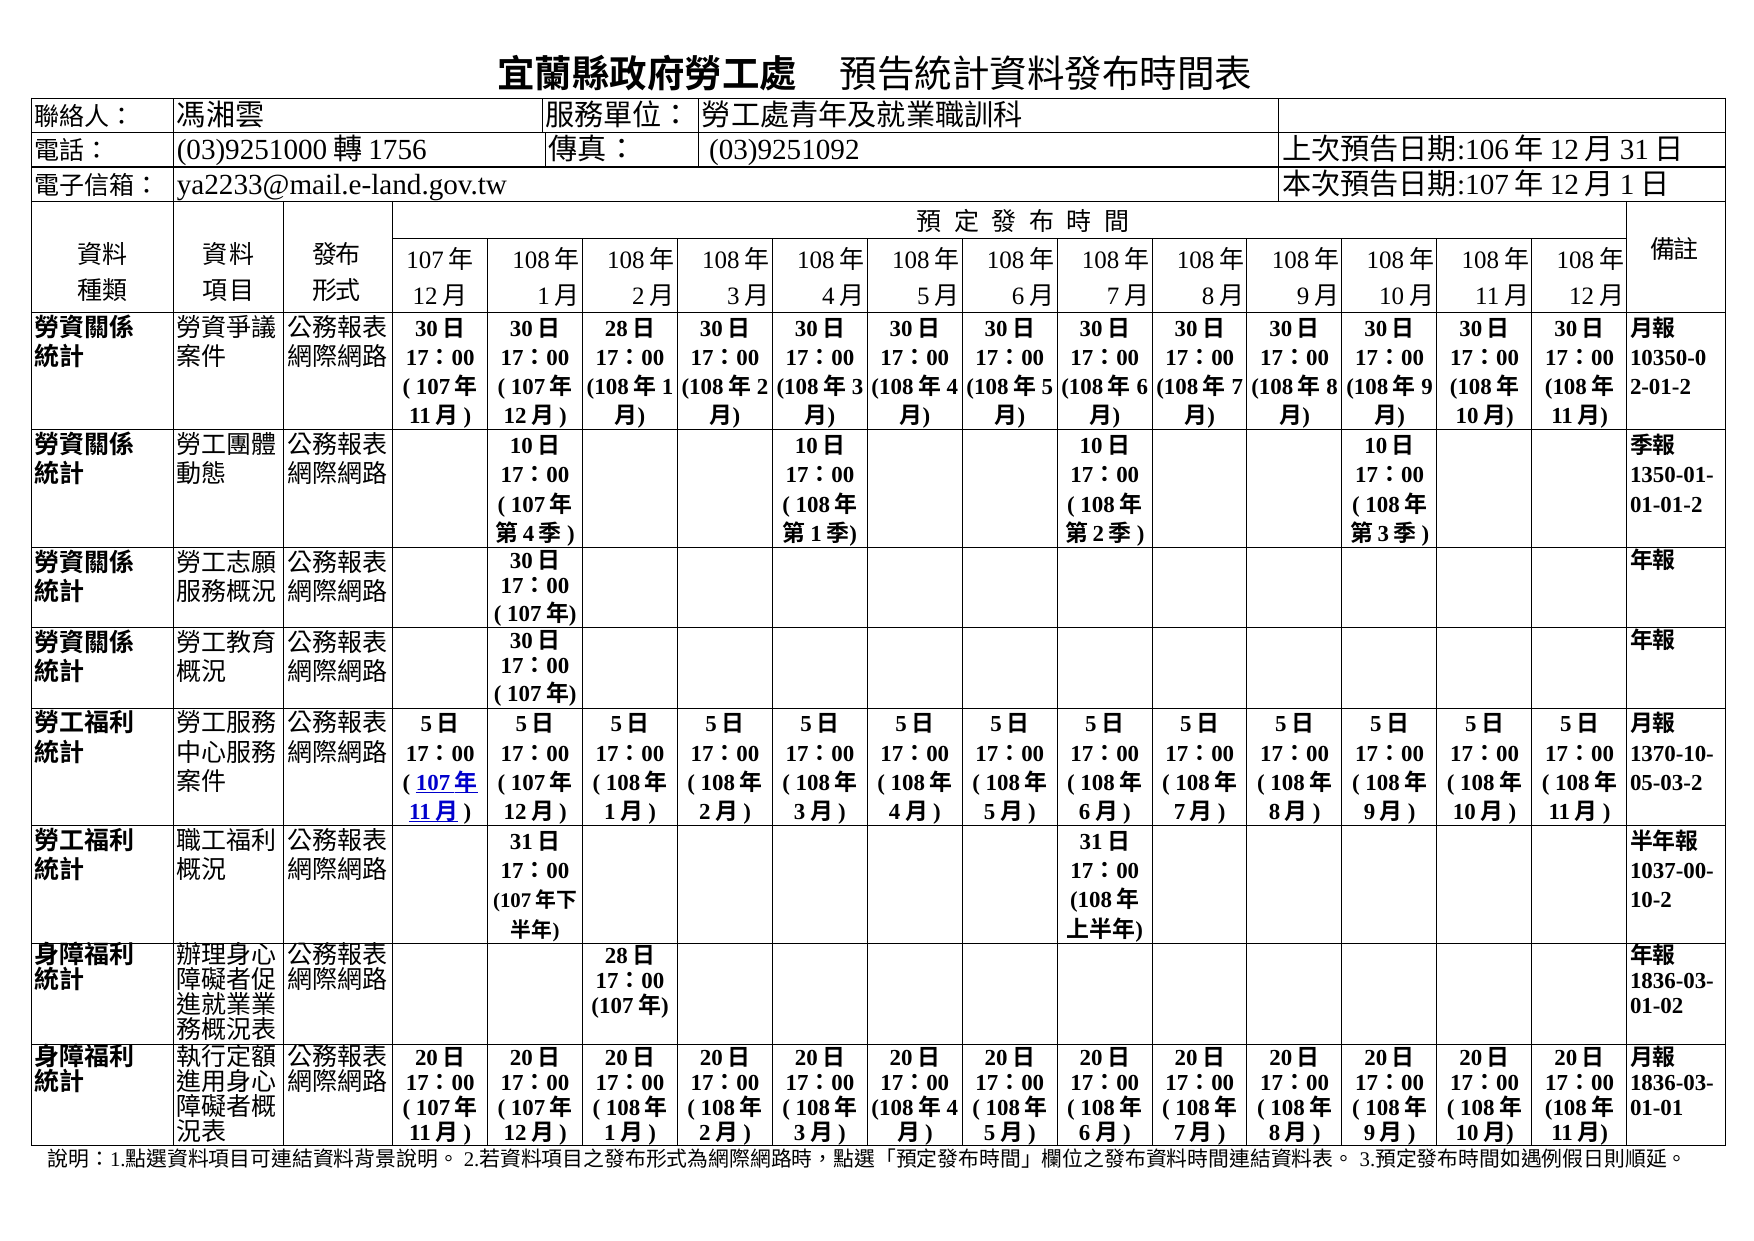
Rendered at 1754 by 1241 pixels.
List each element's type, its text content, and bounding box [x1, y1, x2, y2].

table_cell 勞工教育概況 [174, 628, 283, 707]
table_cell 公務報表 網際網路 [284, 1045, 392, 1145]
table_cell 職工福利概況 [174, 826, 283, 943]
table_cell 年報 1836-03-01-02 [1627, 944, 1725, 1044]
text 說明：1.點選資料項目可連結資料背景說明。 2.若資料項目之發布形式為網際網路時，點選「預定發布時間」欄位之發布資料時間連結資料表。 3.預定發布時間如遇例假日則順延。 [47, 1146, 1707, 1171]
table_cell [1247, 826, 1341, 943]
table_cell 20日 17：00 ( 108年 7月 ) [1153, 1045, 1246, 1145]
table_cell 公務報表 網際網路 [284, 826, 392, 943]
table_cell 5日 17：00 ( 108年10月 ) [1437, 709, 1531, 825]
table_cell 勞資關係 統計 [32, 548, 173, 627]
table_cell [773, 944, 867, 1044]
table_cell [678, 826, 772, 943]
table_cell 20日 17：00 ( 108年 5月 ) [963, 1045, 1057, 1145]
table_cell 108年 8月 [1153, 239, 1246, 312]
table_cell 28日 17：00 (107年) [583, 944, 677, 1044]
table_cell [1153, 826, 1246, 943]
table_cell 20日 17：00 ( 108年 3月 ) [773, 1045, 867, 1145]
table_cell 電話： [32, 133, 173, 166]
table_cell 資料 種類 [32, 202, 173, 312]
table_cell 20日 17：00 ( 108年 2月 ) [678, 1045, 772, 1145]
table_cell 身障福利 統計 [32, 944, 173, 1044]
table_cell [1437, 548, 1531, 627]
table_cell 本次預告日期:107年12月1日 [1279, 168, 1725, 201]
table_cell [488, 944, 582, 1044]
table_cell 107年 12月 [393, 239, 487, 312]
table_cell [1342, 826, 1436, 943]
table_cell 勞工服務中心服務案件 [174, 709, 283, 825]
table_cell [583, 826, 677, 943]
table_cell 5日 17：00 ( 108年 7月 ) [1153, 709, 1246, 825]
table_cell (03)9251092 [699, 133, 1278, 166]
table_cell 20日 17：00 ( 108年10月) [1437, 1045, 1531, 1145]
table_cell 30日 17：00 (108年 4月) [868, 313, 962, 429]
table_cell [1342, 944, 1436, 1044]
table_cell 30日 17：00 (108年 7月) [1153, 313, 1246, 429]
table_cell 108年 7月 [1058, 239, 1152, 312]
table_cell [868, 430, 962, 547]
table_cell 公務報表 網際網路 [284, 430, 392, 547]
table_cell 20日 17：00 ( 107年12月 ) [488, 1045, 582, 1145]
table_cell 身障福利 統計 [32, 1045, 173, 1145]
table_cell 勞工福利 統計 [32, 709, 173, 825]
table_cell 30日 17：00 (108年 9月) [1342, 313, 1436, 429]
table_cell [393, 944, 487, 1044]
table_cell 108年 6月 [963, 239, 1057, 312]
table_header [1279, 99, 1725, 132]
table_cell 預 定 發 布 時 間 [393, 202, 1626, 238]
table_cell [678, 548, 772, 627]
table_cell 備註 [1627, 202, 1725, 312]
table_cell 108年 3月 [678, 239, 772, 312]
table_cell [393, 826, 487, 943]
table_cell 公務報表 網際網路 [284, 709, 392, 825]
table_cell [1532, 826, 1626, 943]
table_cell [1247, 628, 1341, 707]
table_cell [1153, 548, 1246, 627]
table_cell 上次預告日期:106年12月31日 [1279, 133, 1725, 166]
table_cell 108年 2月 [583, 239, 677, 312]
table_cell 108年 1月 [488, 239, 582, 312]
table_cell 5日 17：00 ( 108年11月 ) [1532, 709, 1626, 825]
table_cell [583, 430, 677, 547]
table_cell 勞資爭議案件 [174, 313, 283, 429]
table_cell [678, 944, 772, 1044]
table_cell 20日 17：00 ( 108年 1月 ) [583, 1045, 677, 1145]
table_cell 季報 1350-01-01-01-2 [1627, 430, 1725, 547]
table_cell 5日 17：00 ( 108年 2月 ) [678, 709, 772, 825]
table_header 馮湘雲 [174, 99, 542, 132]
table_cell 31日 17：00 (108年上半年) [1058, 826, 1152, 943]
table_cell 電子信箱： [32, 168, 173, 201]
table_cell [773, 628, 867, 707]
table_cell [1532, 548, 1626, 627]
table_cell 108年 5月 [868, 239, 962, 312]
text 宜蘭縣政府勞工處 預告統計資料發布時間表 [47, 43, 1702, 98]
table_cell [868, 826, 962, 943]
table_cell 5日 17：00 ( 108年 9月 ) [1342, 709, 1436, 825]
table_cell [1247, 430, 1341, 547]
table_cell 5日 17：00 ( 108年 3月 ) [773, 709, 867, 825]
table_cell 半年報 1037-00-10-2 [1627, 826, 1725, 943]
table_cell 勞工團體動態 [174, 430, 283, 547]
table_cell [1153, 628, 1246, 707]
table_cell [393, 430, 487, 547]
table_cell 108年 12月 [1532, 239, 1626, 312]
table_cell 20日 17：00 (108年11月) [1532, 1045, 1626, 1145]
table_cell 勞資關係 統計 [32, 628, 173, 707]
table_cell 20日 17：00 ( 108年 6月 ) [1058, 1045, 1152, 1145]
table_cell [678, 628, 772, 707]
table_cell 勞工福利 統計 [32, 826, 173, 943]
table_cell [868, 548, 962, 627]
table_cell 執行定額進用身心障礙者概況表 [174, 1045, 283, 1145]
table_cell 月報 1370-10-05-03-2 [1627, 709, 1725, 825]
table_cell 30日 17：00 ( 107年) [488, 548, 582, 627]
table_cell [963, 826, 1057, 943]
table_cell 傳真： [546, 133, 698, 166]
table_cell 30日 17：00 (108年 8月) [1247, 313, 1341, 429]
table_cell (03)9251000轉1756 [174, 133, 545, 166]
table_cell 公務報表 網際網路 [284, 313, 392, 429]
table_cell 28日 17：00 (108年 1月) [583, 313, 677, 429]
table_cell 20日 17：00 (108年 4月 ) [868, 1045, 962, 1145]
table_cell 年報 [1627, 548, 1725, 627]
table_cell 年報 [1627, 628, 1725, 707]
table_cell [1532, 430, 1626, 547]
table_cell 5日 17：00 ( 108年 1月 ) [583, 709, 677, 825]
table_cell 月報10350-0 2-01-2 [1627, 313, 1725, 429]
table_cell 辦理身心障礙者促進就業業務概況表 [174, 944, 283, 1044]
table_cell 5日 17：00 ( 107年12月 ) [488, 709, 582, 825]
table_cell 20日 17：00 ( 108年 8月 ) [1247, 1045, 1341, 1145]
table_cell 108年 9月 [1247, 239, 1341, 312]
table_cell 108年 4月 [773, 239, 867, 312]
table_cell 5日 17：00 ( 108年 4月 ) [868, 709, 962, 825]
table_cell [393, 628, 487, 707]
table_cell [868, 628, 962, 707]
table_cell [1342, 548, 1436, 627]
table_cell 勞資關係 統計 [32, 430, 173, 547]
table_cell [1532, 628, 1626, 707]
table_cell [393, 548, 487, 627]
table_cell 公務報表 網際網路 [284, 628, 392, 707]
table_cell 30日 17：00 (108年 6月) [1058, 313, 1152, 429]
table_cell [1153, 430, 1246, 547]
table_cell [1437, 826, 1531, 943]
table_cell 10日 17：00 ( 108年第3季 ) [1342, 430, 1436, 547]
table_cell 30日 17：00 (108年10月) [1437, 313, 1531, 429]
table_cell 30日 17：00 (108年 5月) [963, 313, 1057, 429]
table_cell 20日 17：00 ( 108年 9月 ) [1342, 1045, 1436, 1145]
table_cell 20日 17：00 ( 107年11月 ) [393, 1045, 487, 1145]
table_cell [1058, 944, 1152, 1044]
table_cell 30日 17：00 (108年 3月) [773, 313, 867, 429]
table_cell 10日 17：00 ( 108年第2季 ) [1058, 430, 1152, 547]
table_cell 30日 17：00 (108年 2月) [678, 313, 772, 429]
table_cell 勞工志願服務概況 [174, 548, 283, 627]
table_cell 30日 17：00 ( 107年) [488, 628, 582, 707]
table_cell [773, 548, 867, 627]
table_cell 10日 17：00 ( 107年第4季 ) [488, 430, 582, 547]
table_cell 30日 17：00 ( 107年11月 ) [393, 313, 487, 429]
table_cell [868, 944, 962, 1044]
table_cell 30日 17：00 ( 107年12月 ) [488, 313, 582, 429]
table_cell 資料 項目 [174, 202, 283, 312]
table_cell [1437, 628, 1531, 707]
table_cell [1437, 944, 1531, 1044]
table_header 聯絡人： [32, 99, 173, 132]
table_cell 108年 11月 [1437, 239, 1531, 312]
table_cell [678, 430, 772, 547]
table_cell [1058, 628, 1152, 707]
table_cell [1058, 548, 1152, 627]
table_cell [963, 944, 1057, 1044]
table_cell [1247, 548, 1341, 627]
table_header 勞工處青年及就業職訓科 [699, 99, 1278, 132]
table_cell 31日 17：00 (107年下半年) [488, 826, 582, 943]
table_cell 5日 17：00 ( 108年 8月 ) [1247, 709, 1341, 825]
table_cell 10日 17：00 ( 108年第1季) [773, 430, 867, 547]
table_cell [583, 628, 677, 707]
table_cell 5日 17：00 ( 108年 5月 ) [963, 709, 1057, 825]
table_cell 月報 1836-03-01-01 [1627, 1045, 1725, 1145]
table_cell 5日 17：00 ( 107年11月 ) [393, 709, 487, 825]
table_cell 108年 10月 [1342, 239, 1436, 312]
table_cell 公務報表 網際網路 [284, 548, 392, 627]
table_cell [1247, 944, 1341, 1044]
table_cell [1532, 944, 1626, 1044]
table_header 服務單位： [543, 99, 698, 132]
table_cell [1342, 628, 1436, 707]
table_cell 發布 形式 [284, 202, 392, 312]
table_cell [1153, 944, 1246, 1044]
table_cell 5日 17：00 ( 108年 6月 ) [1058, 709, 1152, 825]
table_cell [583, 548, 677, 627]
table_cell 30日 17：00 (108年11月) [1532, 313, 1626, 429]
table_cell [963, 548, 1057, 627]
table_cell 公務報表 網際網路 [284, 944, 392, 1044]
table_cell [963, 628, 1057, 707]
table_cell ya2233@mail.e-land.gov.tw [174, 168, 1278, 201]
table_cell [1437, 430, 1531, 547]
table_cell [963, 430, 1057, 547]
table_cell [773, 826, 867, 943]
table_cell 勞資關係 統計 [32, 313, 173, 429]
